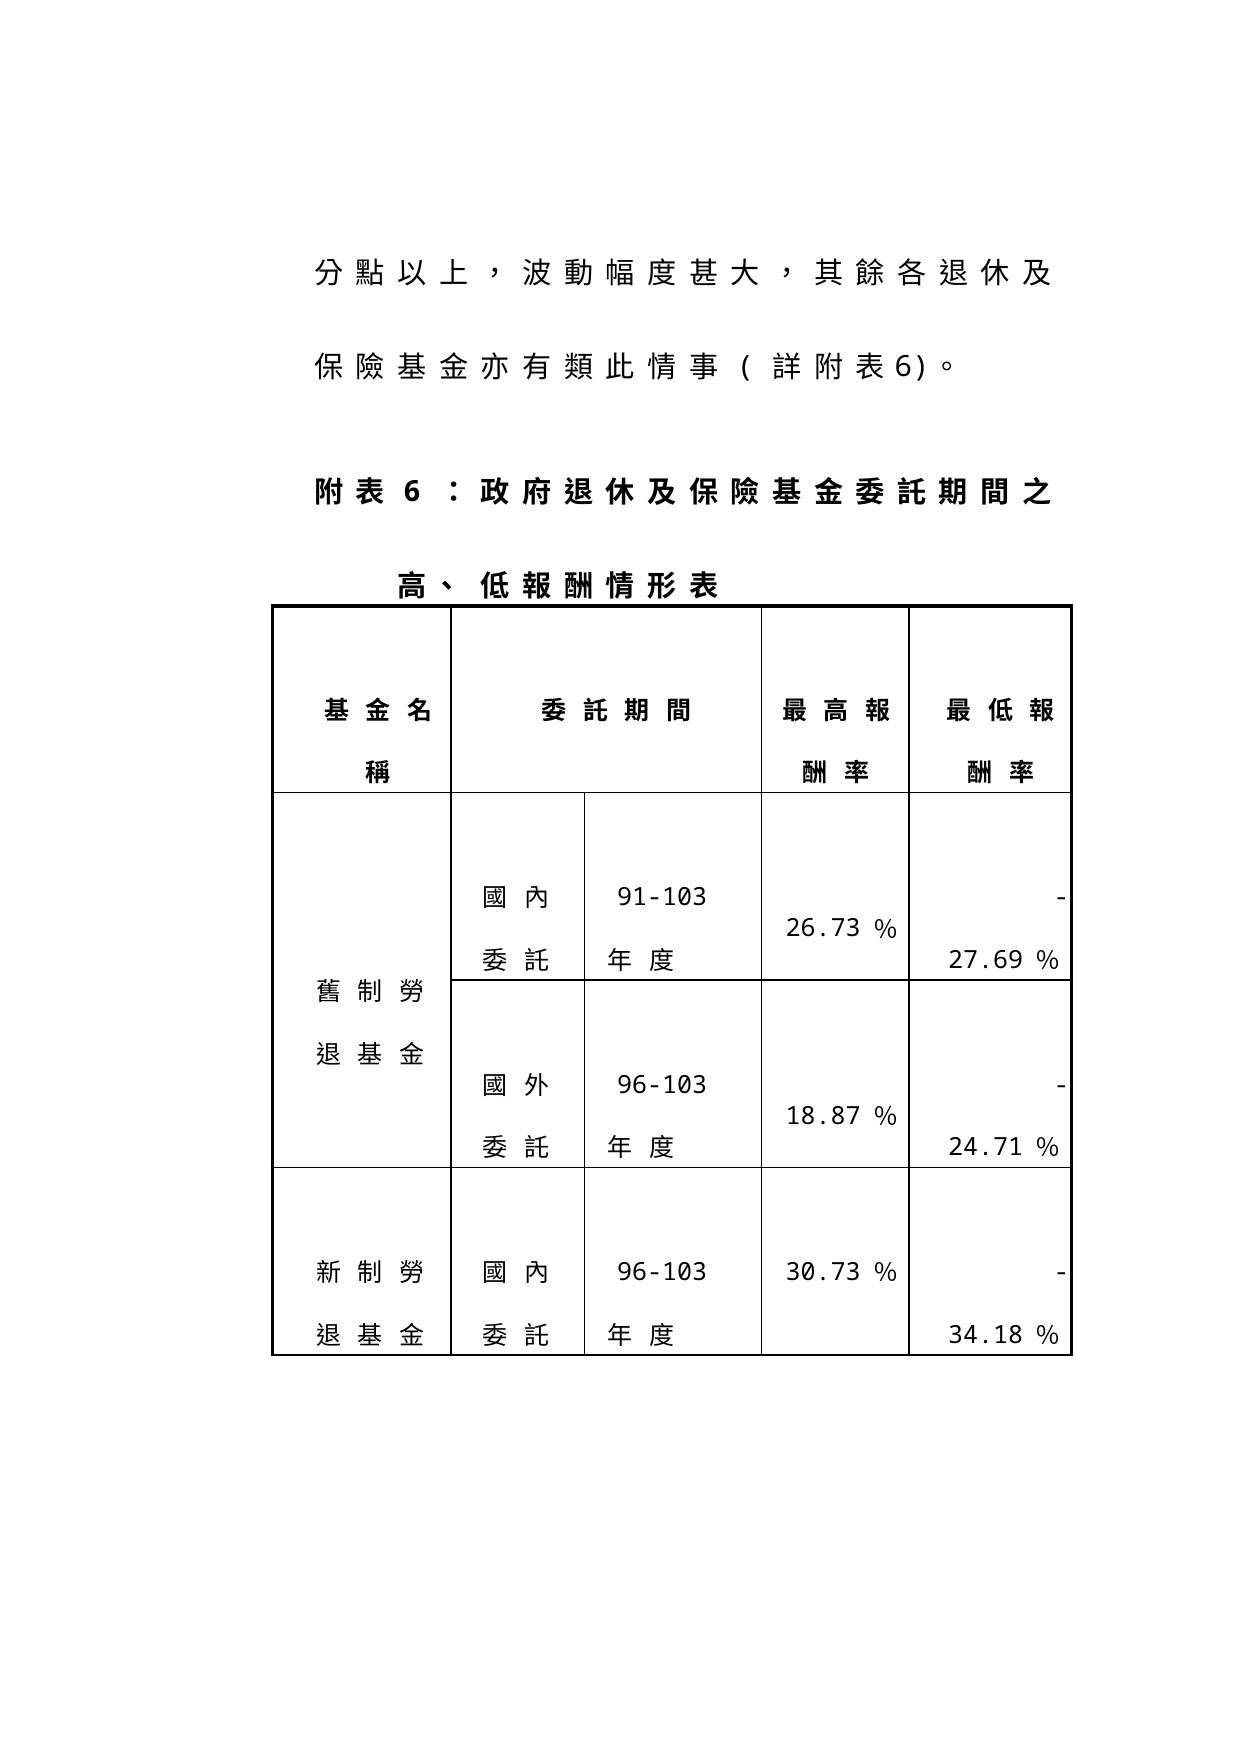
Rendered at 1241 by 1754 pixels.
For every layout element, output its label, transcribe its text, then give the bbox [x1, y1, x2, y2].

table_cell -34.18％ [910, 1168, 1070, 1354]
table_cell 國內委託 [452, 1168, 584, 1354]
table_cell 國內委託 [452, 793, 584, 979]
text 附表6：政府退休及保險基金委託期間之高、低報酬情形表 [272, 417, 1058, 604]
table_cell 96-103年度 [585, 1168, 761, 1354]
table_cell -27.69％ [910, 793, 1070, 979]
table_cell 新制勞退基金 [274, 1168, 450, 1354]
table_cell 18.87％ [762, 981, 908, 1167]
table_cell 91-103年度 [585, 793, 761, 979]
table_cell 30.73％ [762, 1168, 908, 1354]
table_header 委託期間 [452, 608, 761, 792]
table_cell 26.73％ [762, 793, 908, 979]
table_header 最高報酬率 [762, 608, 908, 792]
table_cell 舊制勞退基金 [274, 793, 450, 1167]
text 分點以上，波動幅度甚大，其餘各退休及保險基金亦有類此情事(詳附表6)。 [271, 229, 1058, 417]
table_cell 國外委託 [452, 981, 584, 1167]
table_cell -24.71％ [910, 981, 1070, 1167]
table_header 最低報酬率 [910, 608, 1070, 792]
table_header 基金名稱 [274, 608, 450, 792]
table_cell 96-103年度 [585, 981, 761, 1167]
